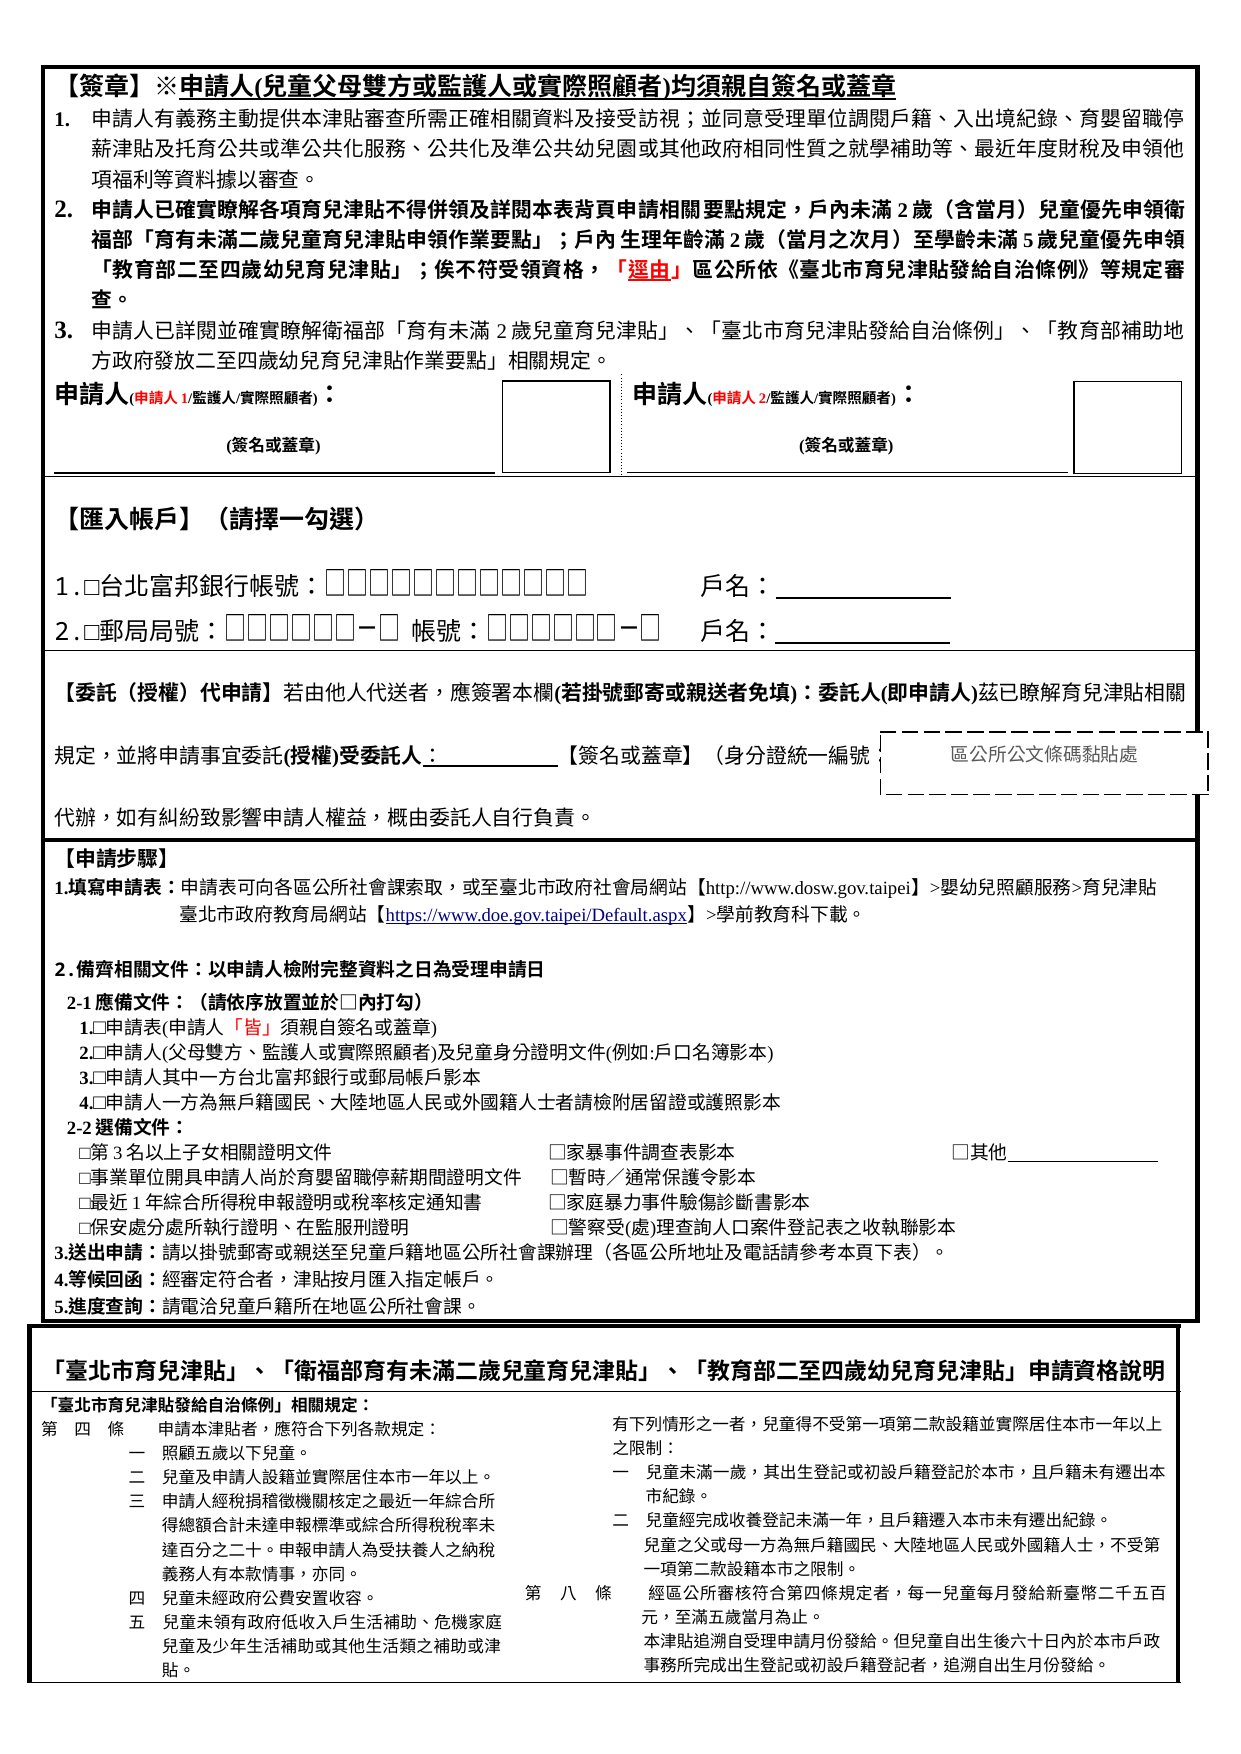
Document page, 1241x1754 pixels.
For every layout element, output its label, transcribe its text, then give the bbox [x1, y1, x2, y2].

table_header 「臺北市育兒津貼」、「衛福部育有未滿二歲兒童育兒津貼」、「教育部二至四歲幼兒育兒津貼」申請資格說明 [32, 1328, 1176, 1391]
table_cell 【申請步驟】 1.填寫申請表：申請表可向各區公所社會課索取，或至臺北市政府社會局網站【http://www.dosw.gov.taipei】>嬰幼兒照顧服務>育兒津貼 臺北市政府教育局網站【https://www.doe.gov.taipei/Default.aspx】>學前教育科下載。 2.備齊相關文件：以申請人檢附完整資料之日為受理申請日 2-1應備文件：（請依序放置並於□內打勾） 1.□申請表(申請人「皆」須親自簽名或蓋章) 2.□申請人(父母雙方、監護人或實際照顧者)及兒童身分證明文件(例如:戶口名簿影本) 3.□申請人其中一方台北富邦銀行或郵局帳戶影本 4.□申請人一方為無戶籍國民、大陸地區人民或外國籍人士者請檢附居留證或護照影本 2-2選備文件： □第3名以上子女相關證明文件 □家暴事件調查表影本 □其他 □事業單位開具申請人尚於育嬰留職停薪期間證明文件 □暫時／通常保護令影本 □最近1年綜合所得稅申報證明或稅率核定通知書 □家庭暴力事件驗傷診斷書影本 □保安處分處所執行證明、在監服刑證明 □警察受(處)理查詢人口案件登記表之收執聯影本 3.送出申請：請以掛號郵寄或親送至兒童戶籍地區公所社會課辦理（各區公所地址及電話請參考本頁下表）。 4.等候回函：經審定符合者，津貼按月匯入指定帳戶。 5.進度查詢：請電洽兒童戶籍所在地區公所社會課。 [45, 842, 1195, 1319]
table_cell 【匯入帳戶】（請擇一勾選） 1.□台北富邦銀行帳號：□□□□□□□□□□□□ 戶名： 2.□郵局局號：□□□□□□－□ 帳號：□□□□□□－□ 戶名： [45, 477, 1195, 649]
table_cell 申請人(申請人1/監護人/實際照顧者)： (簽名或蓋章) [45, 374, 621, 476]
table_cell 【簽章】※申請人(兒童父母雙方或監護人或實際照顧者)均須親自簽名或蓋章 申請人有義務主動提供本津貼審查所需正確相關資料及接受訪視；並同意受理單位調閱戶籍、入出境紀錄、育嬰留職停薪津貼及托育公共或準公共化服務、公共化及準公共幼兒園或其他政府相同性質之就學補助等、最近年度財稅及申領他項福利等資料據以審查。 申請人已確實瞭解各項育兒津貼不得併領及詳閱本表背頁申請相關要點規定，戶內未滿2歲（含當月）兒童優先申領衛福部「育有未滿二歲兒童育兒津貼申領作業要點」；戶內生理年齡滿2歲（當月之次月）至學齡未滿5歲兒童優先申領「教育部二至四歲幼兒育兒津貼」；俟不符受領資格，「逕由」區公所依《臺北市育兒津貼發給自治條例》等規定審查。 申請人已詳閱並確實瞭解衛福部「育有未滿2歲兒童育兒津貼」、「臺北市育兒津貼發給自治條例」、「教育部補助地方政府發放二至四歲幼兒育兒津貼作業要點」相關規定。 [45, 69, 1195, 374]
table_cell 有下列情形之一者，兒童得不受第一項第二款設籍並實際居住本市一年以上之限制： 一 兒童未滿一歲，其出生登記或初設戶籍登記於本市，且戶籍未有遷出本市紀錄。 二 兒童經完成收養登記未滿一年，且戶籍遷入本市未有遷出紀錄。 兒童之父或母一方為無戶籍國民、大陸地區人民或外國籍人士，不受第一項第二款設籍本市之限制。 第 八 條 經區公所審核符合第四條規定者，每一兒童每月發給新臺幣二千五百元，至滿五歲當月為止。 本津貼追溯自受理申請月份發給。但兒童自出生後六十日內於本市戶政事務所完成出生登記或初設戶籍登記者，追溯自出生月份發給。 [513, 1392, 1176, 1682]
table_cell 「臺北市育兒津貼發給自治條例」相關規定： 第 四 條 申請本津貼者，應符合下列各款規定： 一 照顧五歲以下兒童。 二 兒童及申請人設籍並實際居住本市一年以上。 三 申請人經稅捐稽徵機關核定之最近一年綜合所得總額合計未達申報標準或綜合所得稅稅率未達百分之二十。申報申請人為受扶養人之納稅義務人有本款情事，亦同。 四 兒童未經政府公費安置收容。 五 兒童未領有政府低收入戶生活補助、危機家庭兒童及少年生活補助或其他生活類之補助或津貼。 [32, 1392, 513, 1682]
table_cell 申請人(申請人2/監護人/實際照顧者)： (簽名或蓋章) [621, 374, 1195, 476]
table_cell 【委託（授權）代申請】若由他人代送者，應簽署本欄(若掛號郵寄或親送者免填)：委託人(即申請人)茲已瞭解育兒津貼相關規定，並將申請事宜委託(授權)受委託人： 【簽名或蓋章】（身分證統一編號： ，關係： ）代辦，如有糾紛致影響申請人權益，概由委託人自行負責。 [45, 651, 1209, 838]
